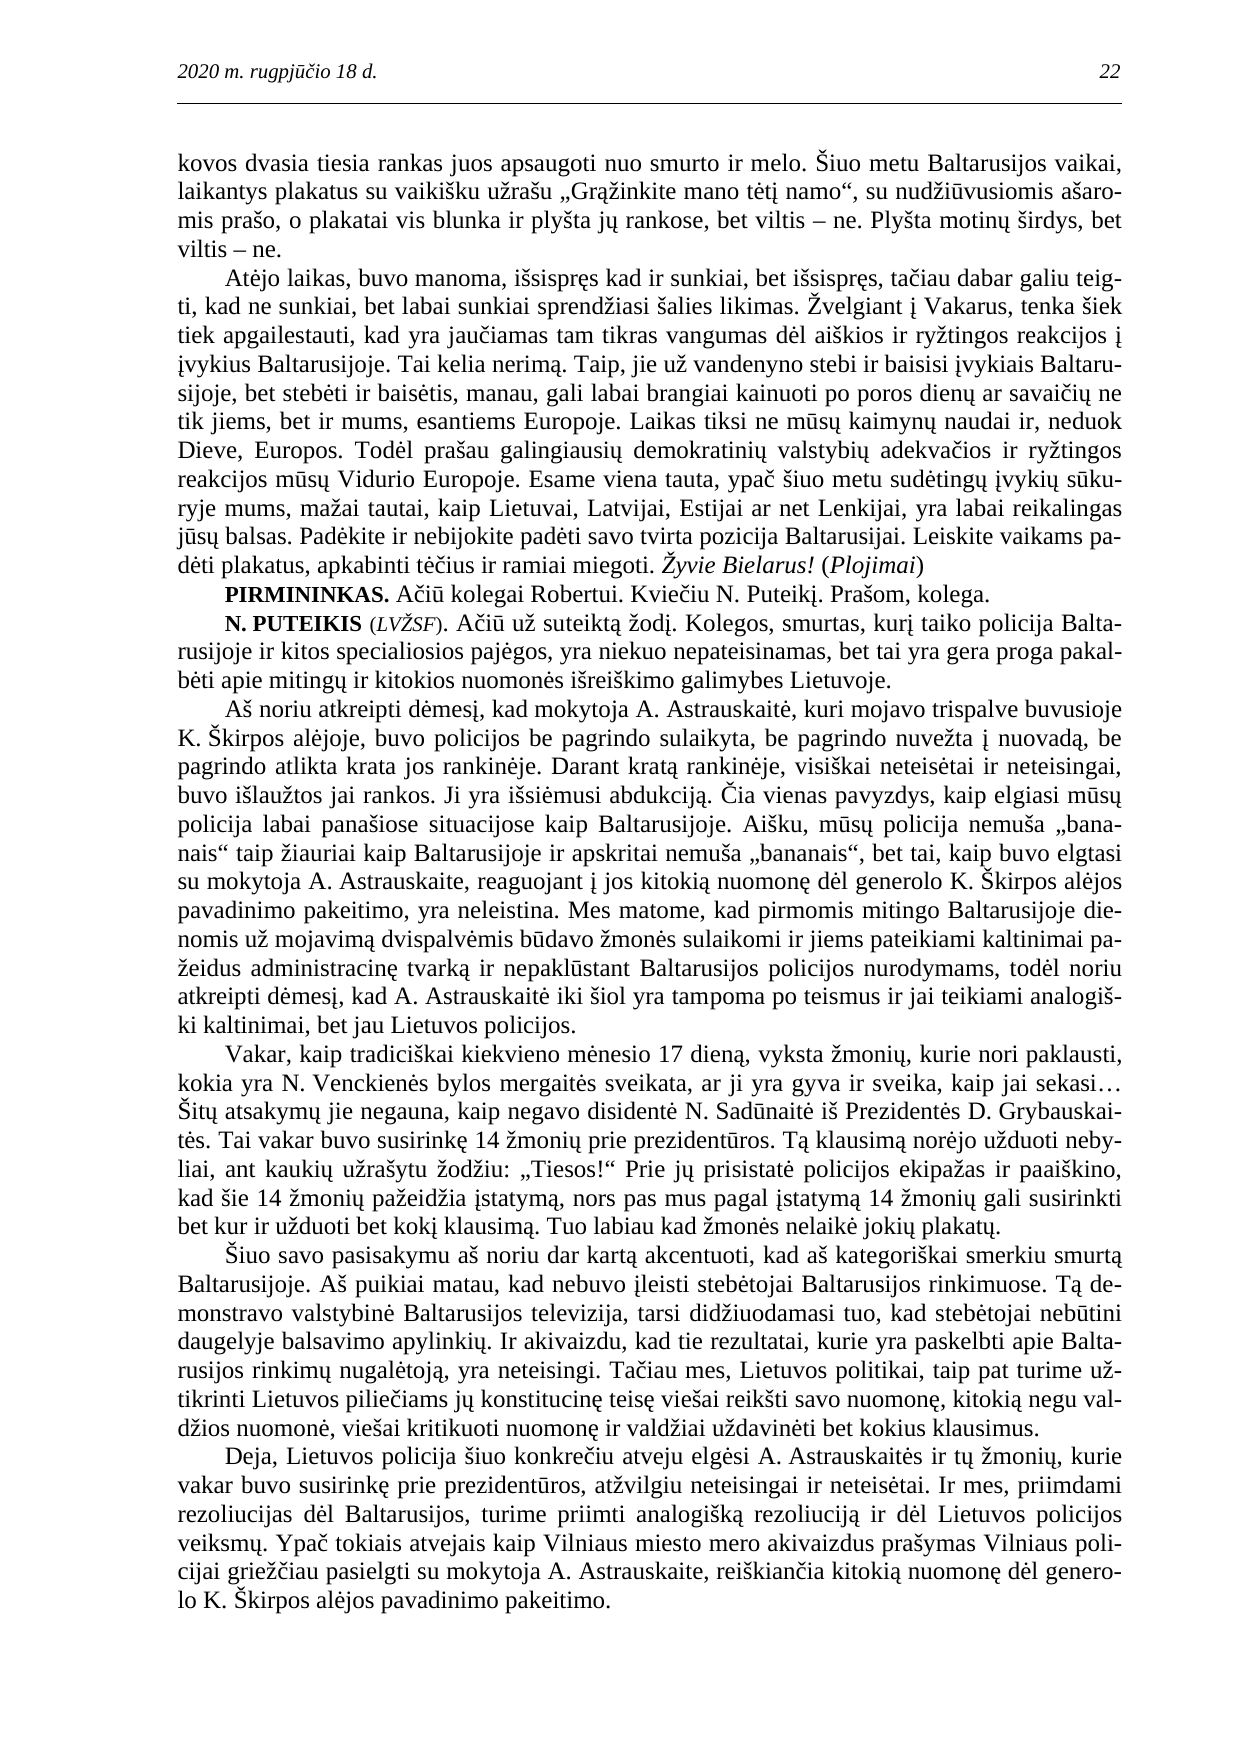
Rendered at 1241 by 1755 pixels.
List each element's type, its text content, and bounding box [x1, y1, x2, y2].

text De­ja, Lie­tu­vos po­li­ci­ja šiuo kon­kre­čiu at­ve­ju el­gėsi A. Ast­raus­kai­tės ir tų žmo­nių, ku­rie va­kar bu­vo su­si­rin­kę prie pre­zi­den­tū­ros, at­žvil­giu ne­tei­sin­gai ir ne­tei­sė­tai. Ir mes, pri­im­da­mi re­zo­liu­ci­jas dėl Bal­ta­ru­si­jos, tu­ri­me pri­im­ti ana­lo­giš­ką re­zo­liu­ci­ją ir dėl Lie­tu­vos po­li­ci­jos veiks­mų. Ypač to­kiais at­ve­jais kaip Vil­niaus mies­to me­ro aki­vaiz­dus pra­šy­mas Vil­niaus po­li­ci­jai griež­čiau pa­si­elg­ti su mo­ky­to­ja A. Ast­raus­kai­te, reiš­kian­čia ki­to­kią nuo­mo­nę dėl ge­ne­ro­lo K. Škir­pos alė­jos pa­va­di­ni­mo pa­kei­ti­mo. [177, 1441, 1122, 1614]
text ko­vos dva­sia tie­sia ran­kas juos ap­sau­go­ti nuo smur­to ir me­lo. Šiuo me­tu Bal­ta­ru­si­jos vai­kai, lai­kan­tys pla­ka­tus su vai­kiš­ku už­ra­šu „Grą­žin­ki­te ma­no tė­tį na­mo“, su nu­džiū­vu­sio­mis aša­ro­mis pra­šo, o pla­ka­tai vis blun­ka ir plyš­ta jų ran­ko­se, bet vil­tis – ne. Plyš­ta mo­ti­nų šir­dys, bet vil­tis – ne. [177, 148, 1122, 263]
text Aš no­riu at­kreip­ti dė­me­sį, kad mo­ky­to­ja A. Ast­raus­kai­tė, ku­ri mo­ja­vo tri­spal­ve bu­vu­sio­je K. Škir­pos alė­jo­je, bu­vo po­li­ci­jos be pa­grin­do su­lai­ky­ta, be pa­grin­do nu­vež­ta į nuo­va­dą, be pa­grin­do at­lik­ta kra­ta jos ran­ki­nė­je. Da­rant kra­tą ran­ki­nė­je, vi­siš­kai ne­tei­sė­tai ir ne­tei­sin­gai, bu­vo iš­lauž­tos jai ran­kos. Ji yra iš­si­ė­mu­si ab­duk­ci­ją. Čia vie­nas pa­vyz­dys, kaip el­gia­si mū­sų po­li­ci­ja la­bai pa­na­šio­se si­tu­a­ci­jo­se kaip Bal­ta­ru­si­jo­je. Aiš­ku, mū­sų po­li­ci­ja ne­mu­ša „ba­na­nais“ taip žiau­riai kaip Bal­ta­ru­si­jo­je ir ap­skri­tai ne­mu­ša „ba­na­nais“, bet tai, kaip bu­vo elg­ta­si su mo­ky­to­ja A. Ast­raus­kai­te, re­a­guo­jant į jos ki­to­kią nuo­mo­nę dėl ge­ne­ro­lo K. Škir­pos alė­jos pa­va­di­ni­mo pa­kei­ti­mo, yra ne­leis­ti­na. Mes ma­to­me, kad pir­mo­mis mi­tin­go Bal­ta­ru­si­jo­je die­no­mis už mo­ja­vi­mą dvi­spal­vė­mis bū­da­vo žmo­nės su­lai­ko­mi ir jiems pa­tei­kia­mi kal­ti­ni­mai pa­žei­dus ad­mi­nist­ra­ci­nę tvar­ką ir ne­pa­klūs­tant Bal­ta­ru­si­jos po­li­ci­jos nu­ro­dy­mams, to­dėl no­riu at­kreip­ti dė­me­sį, kad A. Ast­raus­kai­tė iki šiol yra tam­po­ma po teis­mus ir jai tei­kia­mi ana­lo­giš­ki kal­ti­ni­mai, bet jau Lie­tu­vos po­li­ci­jos. [177, 694, 1122, 1039]
text At­ėjo lai­kas, bu­vo ma­no­ma, iš­si­spręs kad ir sun­kiai, bet iš­si­spręs, ta­čiau da­bar ga­liu teig­ti, kad ne sun­kiai, bet la­bai sun­kiai spren­džia­si ša­lies li­ki­mas. Žvel­giant į Va­ka­rus, ten­ka šiek tiek ap­gai­les­tau­ti, kad yra jau­čia­mas tam tik­ras van­gu­mas dėl aiš­kios ir ryž­tin­gos re­ak­ci­jos į įvy­kius Bal­ta­ru­si­jo­je. Tai ke­lia ne­ri­mą. Taip, jie už van­de­ny­no ste­bi ir bai­si­si įvy­kiais Bal­ta­ru­si­jo­je, bet ste­bė­ti ir bai­sė­tis, ma­nau, ga­li la­bai bran­giai kai­nuo­ti po po­ros die­nų ar sa­vai­čių ne tik jiems, bet ir mums, esan­tiems Eu­ro­po­je. Lai­kas tik­si ne mū­sų kai­my­nų nau­dai ir, ne­duok Die­ve, Eu­ro­pos. To­dėl pra­šau ga­lin­giau­sių de­mo­kra­tinių vals­ty­bių adek­va­čios ir ryž­tin­gos reak­ci­jos mū­sų Vidurio Eu­ro­po­je. Esa­me vie­na tau­ta, ypač šiuo me­tu su­dė­tin­gų įvy­kių sū­ku­ry­je mums, ma­žai tau­tai, kaip Lie­tu­vai, Lat­vi­jai, Es­ti­jai ar net Len­ki­jai, yra la­bai rei­ka­lin­gas jū­sų bal­sas. Pa­dė­ki­te ir ne­bi­jo­ki­te pa­dė­ti sa­vo tvir­ta po­zi­ci­ja Bal­ta­ru­si­jai. Leis­ki­te vai­kams pa­dė­ti pla­ka­tus, ap­ka­bin­ti tė­čius ir ra­miai mie­go­ti. Žy­vie Bie­la­rus! (Plo­ji­mai) [177, 263, 1122, 579]
text N. PUTEIKIS (LVŽSF). Ačiū už su­teik­tą žo­dį. Ko­le­gos, smur­tas, ku­rį tai­ko po­li­ci­ja Bal­ta­ru­si­jo­je ir ki­tos spe­cia­lio­sios pa­jė­gos, yra nie­kuo ne­pa­tei­si­na­mas, bet tai yra ge­ra pro­ga pa­kal­bė­ti apie mi­tin­gų ir ki­to­kios nuo­mo­nės iš­reiš­ki­mo ga­li­my­bes Lie­tu­vo­je. [177, 608, 1122, 694]
text PIRMININKAS. Ačiū ko­le­gai Ro­ber­tui. Kvie­čiu N. Pu­tei­kį. Pra­šom, ko­le­ga. [177, 579, 1122, 608]
text Šiuo sa­vo pa­si­sa­ky­mu aš no­riu dar kar­tą ak­cen­tuo­ti, kad aš ka­te­go­riš­kai smer­kiu smur­tą Bal­ta­ru­si­jo­je. Aš pui­kiai ma­tau, kad ne­bu­vo įleis­ti ste­bė­to­jai Bal­ta­ru­si­jos rin­ki­muo­se. Tą de­monst­ra­vo vals­ty­bi­nė Bal­ta­ru­si­jos te­le­vi­zi­ja, tar­si di­džiuo­da­ma­si tuo, kad ste­bė­to­jai ne­bū­ti­ni dau­ge­ly­je bal­sa­vi­mo apy­lin­kių. Ir aki­vaiz­du, kad tie re­zul­ta­tai, ku­rie yra pa­skelb­ti apie Bal­ta­ru­si­jos rin­ki­mų nu­ga­lė­to­ją, yra ne­tei­sin­gi. Ta­čiau mes, Lie­tu­vos po­li­ti­kai, taip pat tu­ri­me už­tik­rin­ti Lie­tu­vos pi­lie­čiams jų kon­sti­tu­ci­nę tei­sę vie­šai reikš­ti sa­vo nuo­mo­nę, ki­to­kią ne­gu val­džios nuo­mo­nė, vie­šai kri­ti­kuo­ti nuo­mo­nę ir val­džiai už­da­vi­nė­ti bet ko­kius klau­si­mus. [177, 1240, 1122, 1441]
text Vakar, kaip tra­di­ciš­kai kiek­vie­no mė­ne­sio 17 die­ną, vyks­ta žmo­nių, ku­rie no­ri pa­klaus­ti, ko­kia yra N. Venc­kie­nės by­los mer­gai­tės svei­ka­ta, ar ji yra gy­va ir svei­ka, kaip jai se­ka­si… Ši­tų at­sa­ky­mų jie ne­gau­na, kaip ne­ga­vo di­si­den­tė N. Sa­dū­nai­tė iš Pre­zi­den­tės D. Gry­baus­kai­tės. Tai va­kar bu­vo su­si­rin­kę 14 žmo­nių prie pre­zi­den­tū­ros. Tą klau­si­mą no­rė­jo už­duo­ti ne­by­liai, ant kau­kių už­ra­šy­tu žo­džiu: „Tie­sos!“ Prie jų pri­sis­ta­tė po­li­ci­jos eki­pa­žas ir pa­aiš­ki­no, kad šie 14 žmo­nių pa­žei­džia įsta­ty­mą, nors pas mus pa­gal įsta­ty­mą 14 žmo­nių ga­li su­si­rink­ti bet kur ir už­duo­ti bet ko­kį klau­si­mą. Tuo la­biau kad žmo­nės ne­lai­kė jo­kių pla­ka­tų. [177, 1039, 1122, 1240]
